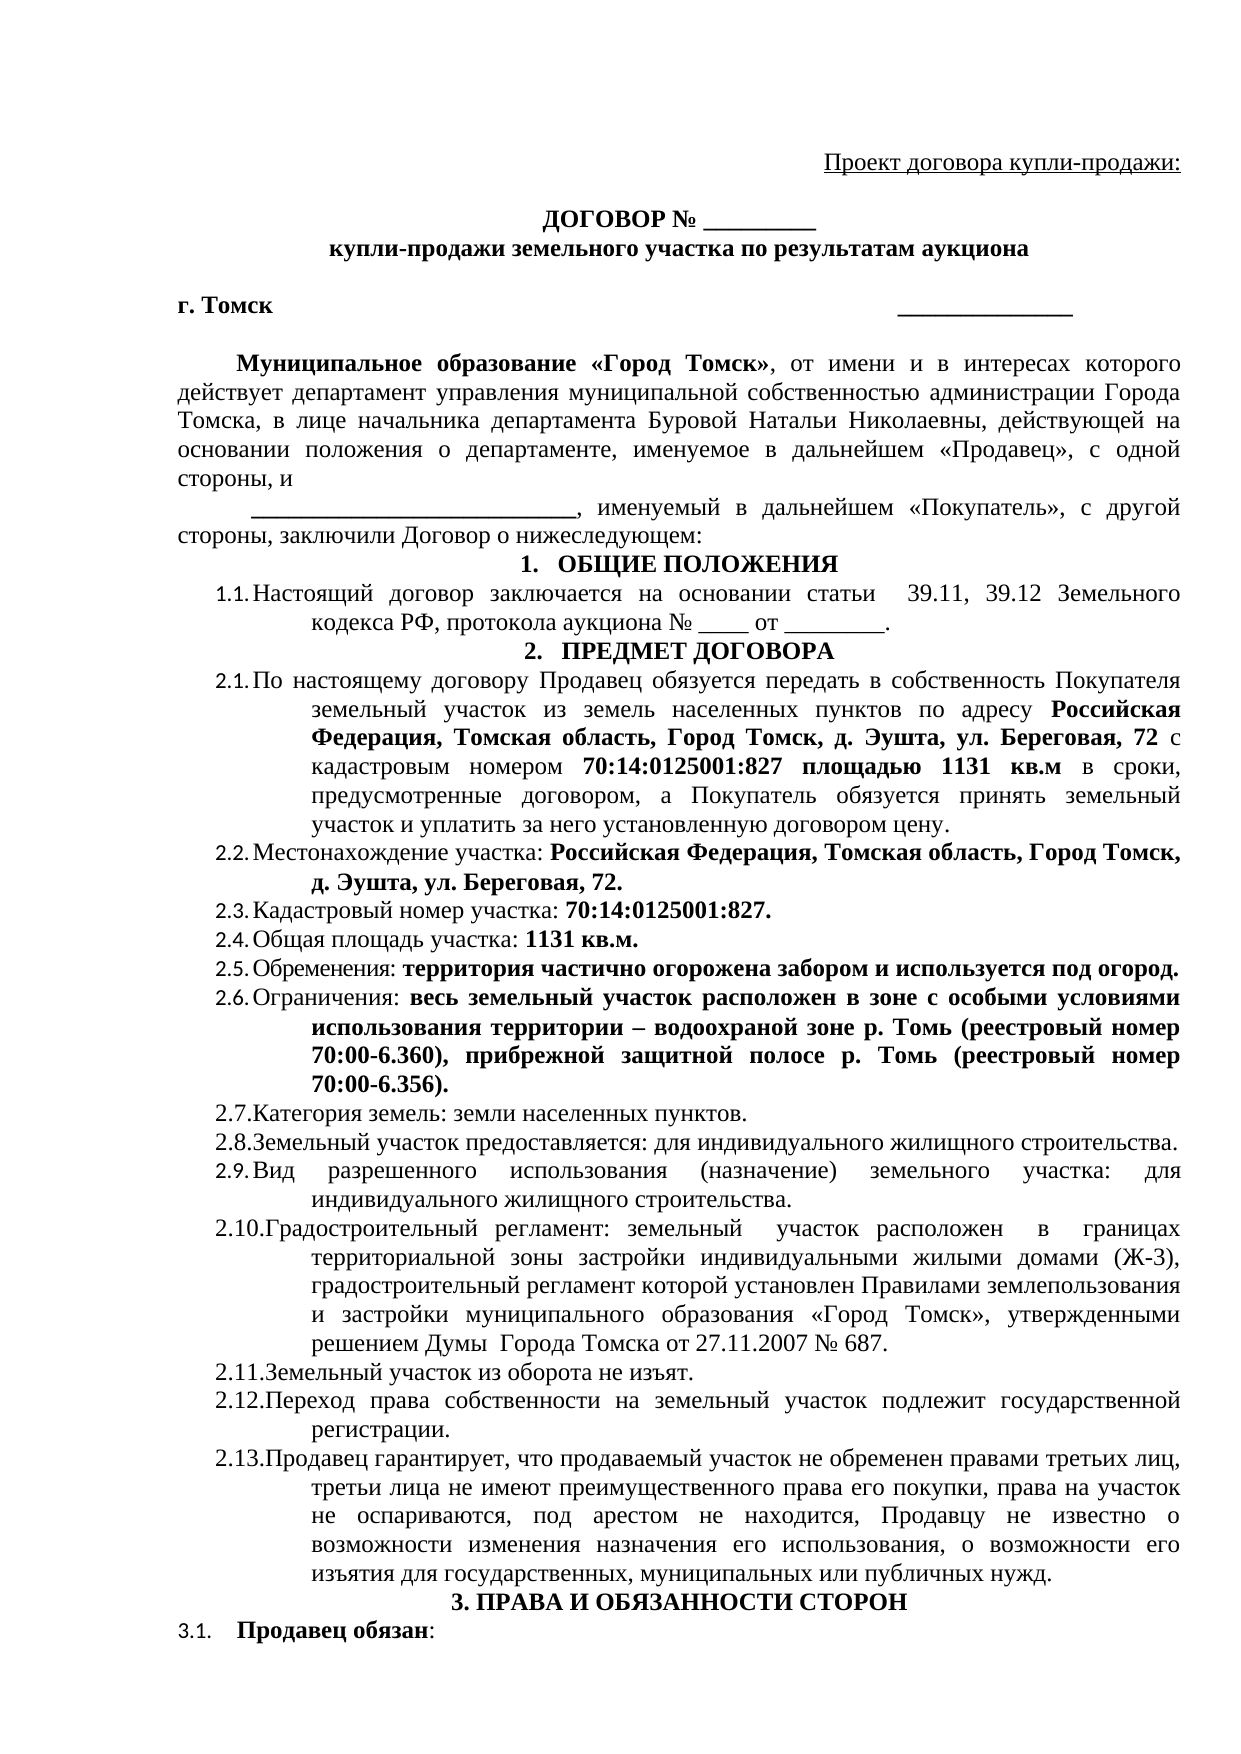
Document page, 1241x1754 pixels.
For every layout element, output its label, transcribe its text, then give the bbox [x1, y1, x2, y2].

list Настоящий договор заключается на основании статьи 39.11, 39.12 Земельного кодекса РФ, протокола аукциона № ____ от ________. [215, 578, 1181, 636]
list ПРЕДМЕТ ДОГОВОРА [177, 636, 1181, 665]
list По настоящему договору Продавец обязуется передать в собственность Покупателя земельный участок из земель населенных пунктов по адресу Российская Федерация, Томская область, Город Томск, д. Эушта, ул. Береговая, 72 с кадастровым номером 70:14:0125001:827 площадью 1131 кв.м в сроки, предусмотренные договором, а Покупатель обязуется принять земельный участок и уплатить за него установленную договором цену. [215, 665, 1181, 837]
list Кадастровый номер участка: 70:14:0125001:827. [215, 895, 1181, 924]
text Проект договора купли-продажи: [177, 147, 1181, 176]
list Категория земель: земли населенных пунктов. [215, 1098, 1181, 1127]
list Продавец гарантирует, что продаваемый участок не обременен правами третьих лиц, третьи лица не имеют преимущественного права его покупки, права на участок не оспариваются, под арестом не находится, Продавцу не известно о возможности изменения назначения его использования, о возможности его изъятия для государственных, муниципальных или публичных нужд. [215, 1443, 1181, 1587]
list Вид разрешенного использования (назначение) земельного участка: для индивидуального жилищного строительства. [215, 1155, 1181, 1213]
list Местонахождение участка: Российская Федерация, Томская область, Город Томск, д. Эушта, ул. Береговая, 72. [215, 837, 1181, 895]
text купли-продажи земельного участка по результатам аукциона [177, 233, 1181, 262]
list Переход права собственности на земельный участок подлежит государственной регистрации. [215, 1386, 1181, 1443]
list Градостроительный регламент: земельный участок расположен в границах территориальной зоны застройки индивидуальными жилыми домами (Ж-3), градостроительный регламент которой установлен Правилами землепользования и застройки муниципального образования «Город Томск», утвержденными решением Думы Города Томска от 27.11.2007 № 687. [215, 1213, 1181, 1357]
list Продавец обязан: [177, 1616, 1181, 1645]
text Муниципальное образование «Город Томск», от имени и в интересах которого действует департамент управления муниципальной собственностью администрации Города Томска, в лице начальника департамента Буровой Натальи Николаевны, действующей на основании положения о департаменте, именуемое в дальнейшем «Продавец», с одной стороны, и [177, 348, 1181, 492]
text __________________________, именуемый в дальнейшем «Покупатель», с другой стороны, заключили Договор о нижеследующем: [177, 492, 1181, 549]
list Общая площадь участка: 1131 кв.м. [215, 924, 1181, 953]
list Земельный участок из оборота не изъят. [215, 1357, 1181, 1386]
list Обременения: территория частично огорожена забором и используется под огород. [215, 953, 1181, 982]
list ОБЩИЕ ПОЛОЖЕНИЯ [177, 549, 1181, 578]
text 3. ПРАВА И ОБЯЗАННОСТИ СТОРОН [177, 1587, 1181, 1616]
text ДОГОВОР № _________ [177, 204, 1181, 233]
list Земельный участок предоставляется: для индивидуального жилищного строительства. [215, 1127, 1181, 1155]
list Ограничения: весь земельный участок расположен в зоне с особыми условиями использования территории – водоохраной зоне р. Томь (реестровый номер 70:00-6.360), прибрежной защитной полосе р. Томь (реестровый номер 70:00-6.356). [215, 982, 1181, 1098]
text г. Томск ______________ [177, 291, 1181, 319]
